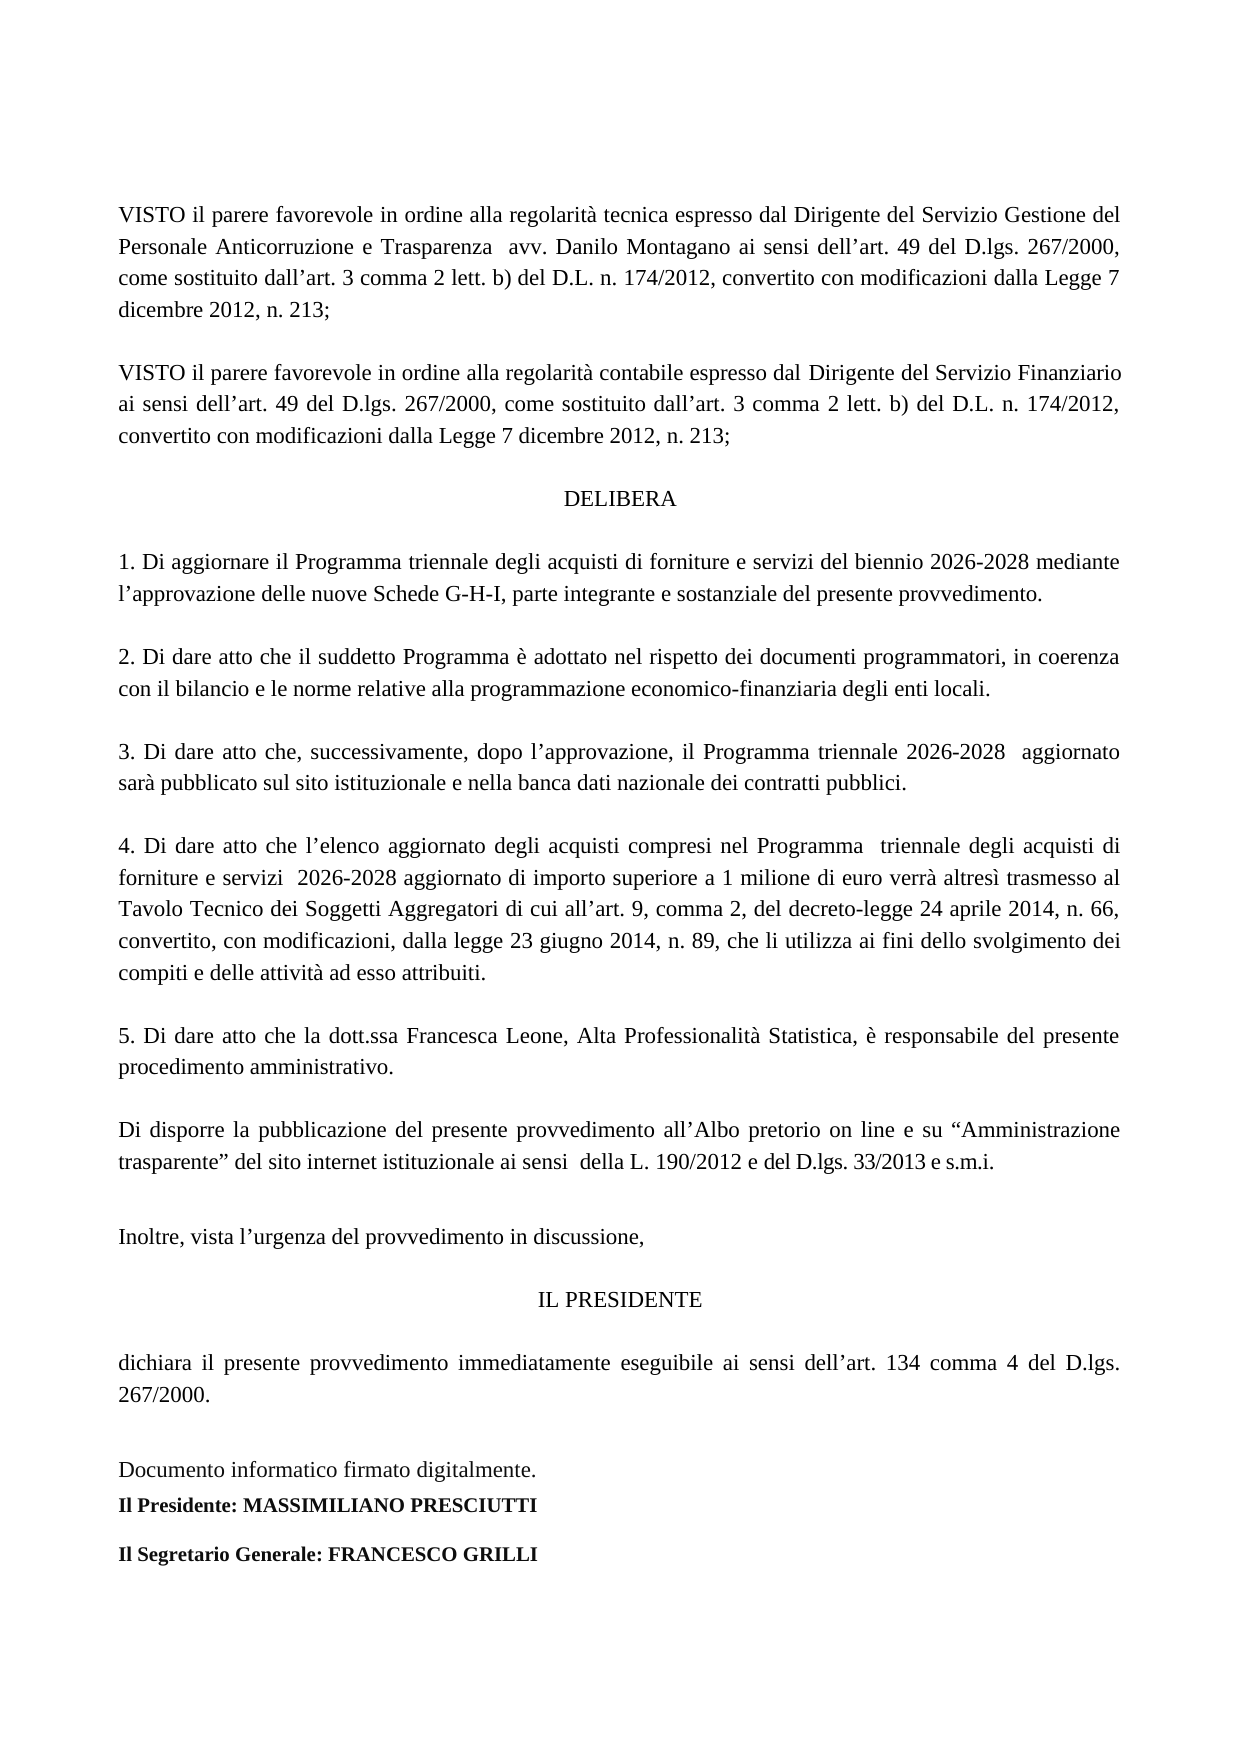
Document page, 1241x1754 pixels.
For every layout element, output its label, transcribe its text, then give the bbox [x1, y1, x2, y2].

text DELIBERA [118, 485, 1122, 512]
text 1. Di aggiornare il Programma triennale degli acquisti di forniture e servizi del biennio 2026-2028 mediante l’approvazione delle nuove Schede G-H-I, parte integrante e sostanziale del presente provvedimento. [118, 548, 1122, 606]
text Di disporre la pubblicazione del presente provvedimento all’Albo pretorio on line e su “Amministrazione trasparente” del sito internet istituzionale ai sensi della L. 190/2012 e del D.lgs. 33/2013 e s.m.i. [118, 1116, 1122, 1174]
text 5. Di dare atto che la dott.ssa Francesca Leone, Alta Professionalità Statistica, è responsabile del presente procedimento amministrativo. [118, 1022, 1122, 1080]
text dichiara il presente provvedimento immediatamente eseguibile ai sensi dell’art. 134 comma 4 del D.lgs. 267/2000. [118, 1349, 1122, 1407]
text Inoltre, vista l’urgenza del provvedimento in discussione, [118, 1223, 1122, 1249]
text VISTO il parere favorevole in ordine alla regolarità contabile espresso dal Dirigente del Servizio Finanziario ai sensi dell’art. 49 del D.lgs. 267/2000, come sostituito dall’art. 3 comma 2 lett. b) del D.L. n. 174/2012, convertito con modificazioni dalla Legge 7 dicembre 2012, n. 213; [118, 359, 1122, 448]
text Documento informatico firmato digitalmente. [118, 1456, 1182, 1482]
text 2. Di dare atto che il suddetto Programma è adottato nel rispetto dei documenti programmatori, in coerenza con il bilancio e le norme relative alla programmazione economico-finanziaria degli enti locali. [118, 643, 1122, 701]
text Il Segretario Generale: FRANCESCO GRILLI [118, 1541, 1182, 1566]
text IL PRESIDENTE [118, 1286, 1122, 1312]
text 4. Di dare atto che l’elenco aggiornato degli acquisti compresi nel Programma triennale degli acquisti di forniture e servizi 2026-2028 aggiornato di importo superiore a 1 milione di euro verrà altresì trasmesso al Tavolo Tecnico dei Soggetti Aggregatori di cui all’art. 9, comma 2, del decreto-legge 24 aprile 2014, n. 66, convertito, con modificazioni, dalla legge 23 giugno 2014, n. 89, che li utilizza ai fini dello svolgimento dei compiti e delle attività ad esso attribuiti. [118, 832, 1122, 985]
text 3. Di dare atto che, successivamente, dopo l’approvazione, il Programma triennale 2026-2028 aggiornato sarà pubblicato sul sito istituzionale e nella banca dati nazionale dei contratti pubblici. [118, 738, 1122, 796]
text VISTO il parere favorevole in ordine alla regolarità tecnica espresso dal Dirigente del Servizio Gestione del Personale Anticorruzione e Trasparenza avv. Danilo Montagano ai sensi dell’art. 49 del D.lgs. 267/2000, come sostituito dall’art. 3 comma 2 lett. b) del D.L. n. 174/2012, convertito con modificazioni dalla Legge 7 dicembre 2012, n. 213; [118, 201, 1122, 322]
text Il Presidente: MASSIMILIANO PRESCIUTTI [118, 1493, 1182, 1517]
